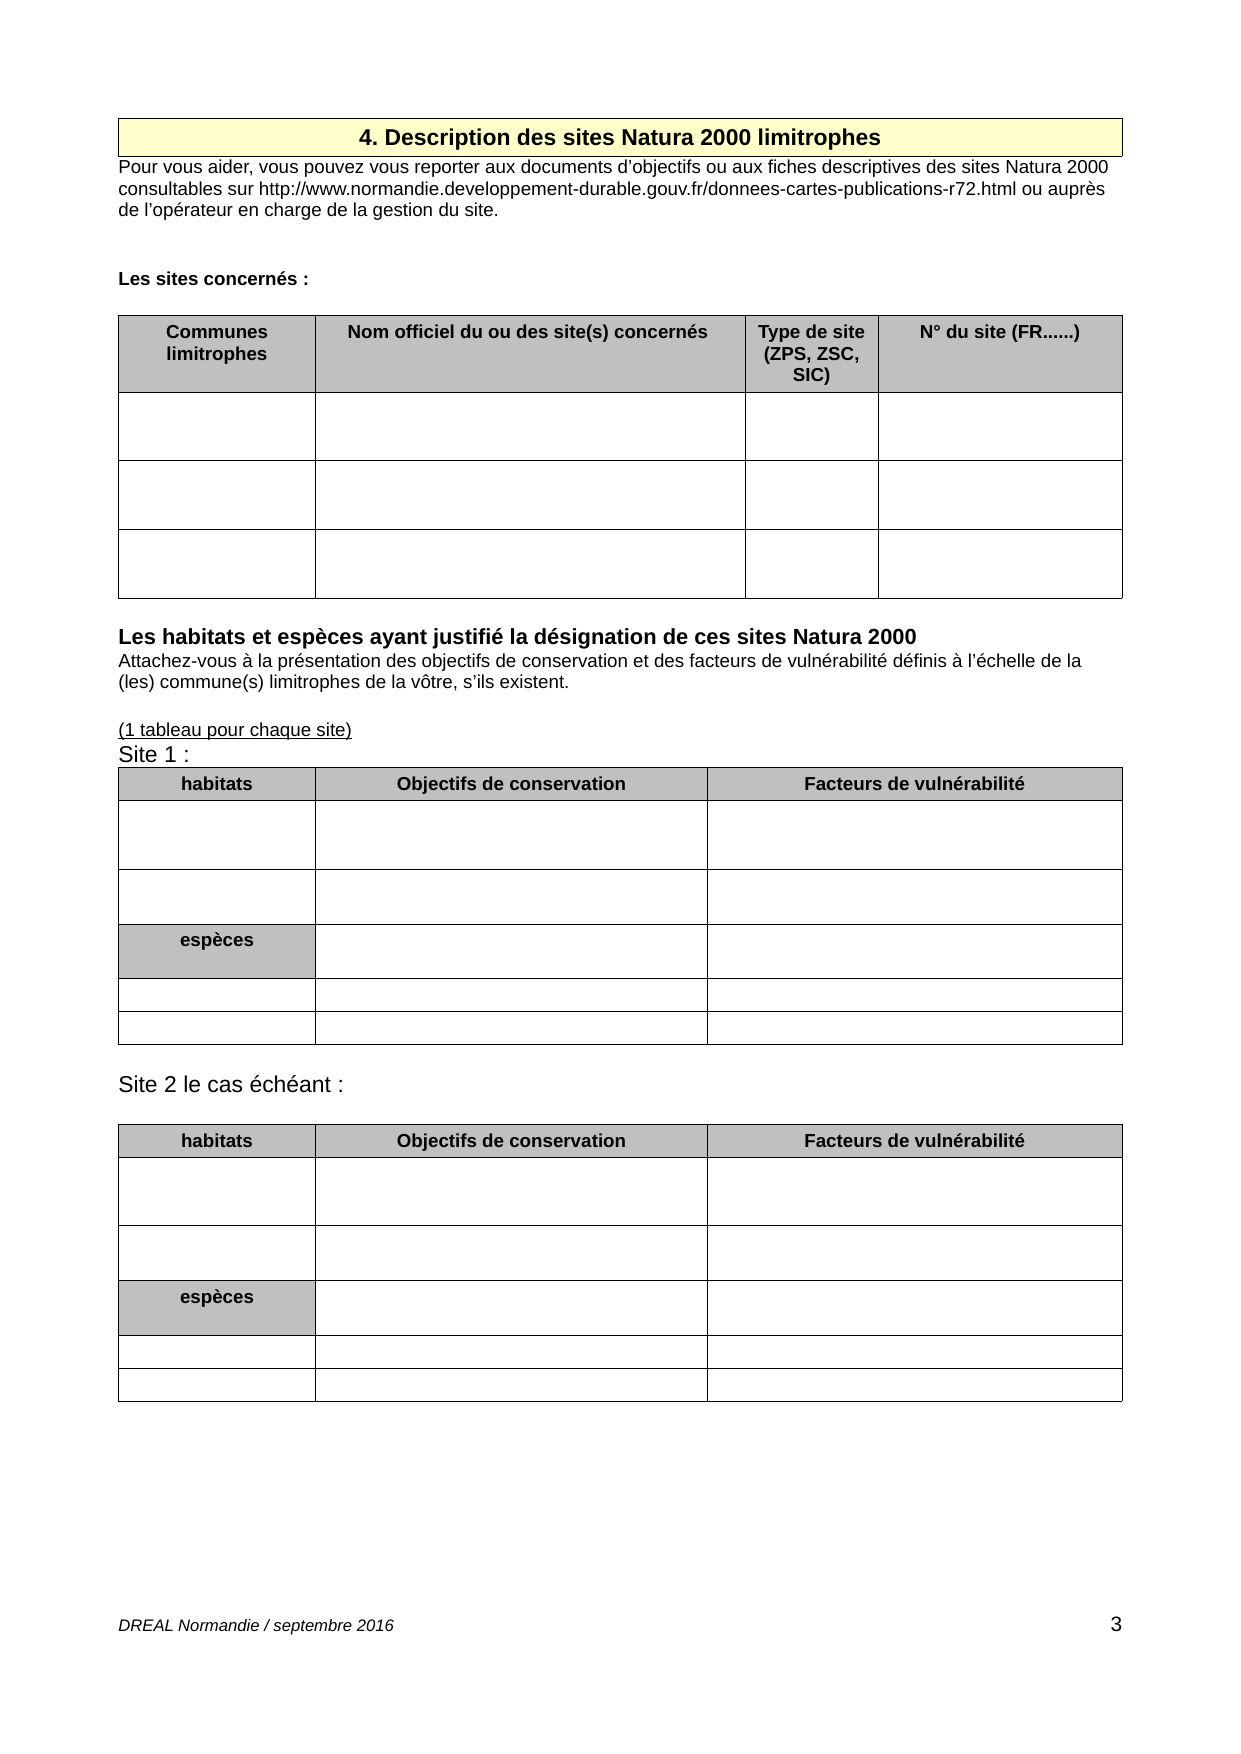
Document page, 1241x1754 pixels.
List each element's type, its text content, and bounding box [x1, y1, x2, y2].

table_cell [708, 1012, 1122, 1044]
table_cell [708, 1369, 1122, 1401]
table_header Objectifs de conservation [316, 768, 707, 800]
table_cell [316, 1158, 707, 1225]
table_cell [119, 870, 315, 923]
table_cell [316, 1369, 707, 1401]
text Pour vous aider, vous pouvez vous reporter aux documents d’objectifs ou aux fiches descriptives des sites Natura 2000 consultables sur http://www.normandie.developpement-durable.gouv.fr/donnees-cartes-publications-r72.html ou auprès de l’opérateur en charge de la gestion du site. [118, 157, 1122, 221]
table_cell [708, 1281, 1122, 1335]
table_cell [708, 1226, 1122, 1280]
text Attachez-vous à la présentation des objectifs de conservation et des facteurs de vulnérabilité définis à l’échelle de la (les) commune(s) limitrophes de la vôtre, s’ils existent. [118, 649, 1122, 693]
table_cell [316, 530, 745, 598]
table_header N° du site (FR......) [879, 316, 1122, 392]
table_cell [879, 461, 1122, 529]
table_cell [316, 979, 707, 1011]
table_cell [879, 393, 1122, 460]
text Les habitats et espèces ayant justifié la désignation de ces sites Natura 2000 [118, 624, 1122, 649]
table_header Communes limitrophes [119, 316, 315, 392]
table_cell [708, 1336, 1122, 1368]
table_cell [746, 530, 878, 598]
table_cell espèces [119, 1281, 315, 1335]
table_cell [708, 979, 1122, 1011]
table_cell [119, 801, 315, 869]
table_header 4. Description des sites Natura 2000 limitrophes [119, 119, 1122, 156]
text (1 tableau pour chaque site) [118, 719, 1122, 741]
text Site 1 : [118, 741, 1122, 767]
table_cell [119, 1012, 315, 1044]
table_cell [119, 393, 315, 460]
table_cell [708, 870, 1122, 923]
table_cell [316, 925, 707, 978]
table_cell [119, 1369, 315, 1401]
table_cell [119, 1336, 315, 1368]
table_header habitats [119, 768, 315, 800]
table_cell [316, 1012, 707, 1044]
table_cell [119, 1158, 315, 1225]
table_header Nom officiel du ou des site(s) concernés [316, 316, 745, 392]
table_cell [879, 530, 1122, 598]
table_header habitats [119, 1125, 315, 1157]
table_header Type de site (ZPS, ZSC, SIC) [746, 316, 878, 392]
table_cell [316, 461, 745, 529]
table_cell [316, 1281, 707, 1335]
table_cell [708, 925, 1122, 978]
table_cell [316, 393, 745, 460]
table_header Objectifs de conservation [316, 1125, 707, 1157]
table_header Facteurs de vulnérabilité [708, 1125, 1122, 1157]
table_cell [316, 870, 707, 923]
table_cell [119, 461, 315, 529]
table_cell [119, 1226, 315, 1280]
table_cell espèces [119, 925, 315, 978]
table_cell [708, 1158, 1122, 1225]
table_cell [119, 530, 315, 598]
table_cell [316, 1336, 707, 1368]
table_cell [746, 461, 878, 529]
table_header Facteurs de vulnérabilité [708, 768, 1122, 800]
table_cell [708, 801, 1122, 869]
text Site 2 le cas échéant : [118, 1071, 1122, 1097]
table_cell [119, 979, 315, 1011]
table_cell [316, 801, 707, 869]
text Les sites concernés : [118, 267, 1122, 289]
table_cell [746, 393, 878, 460]
table_cell [316, 1226, 707, 1280]
